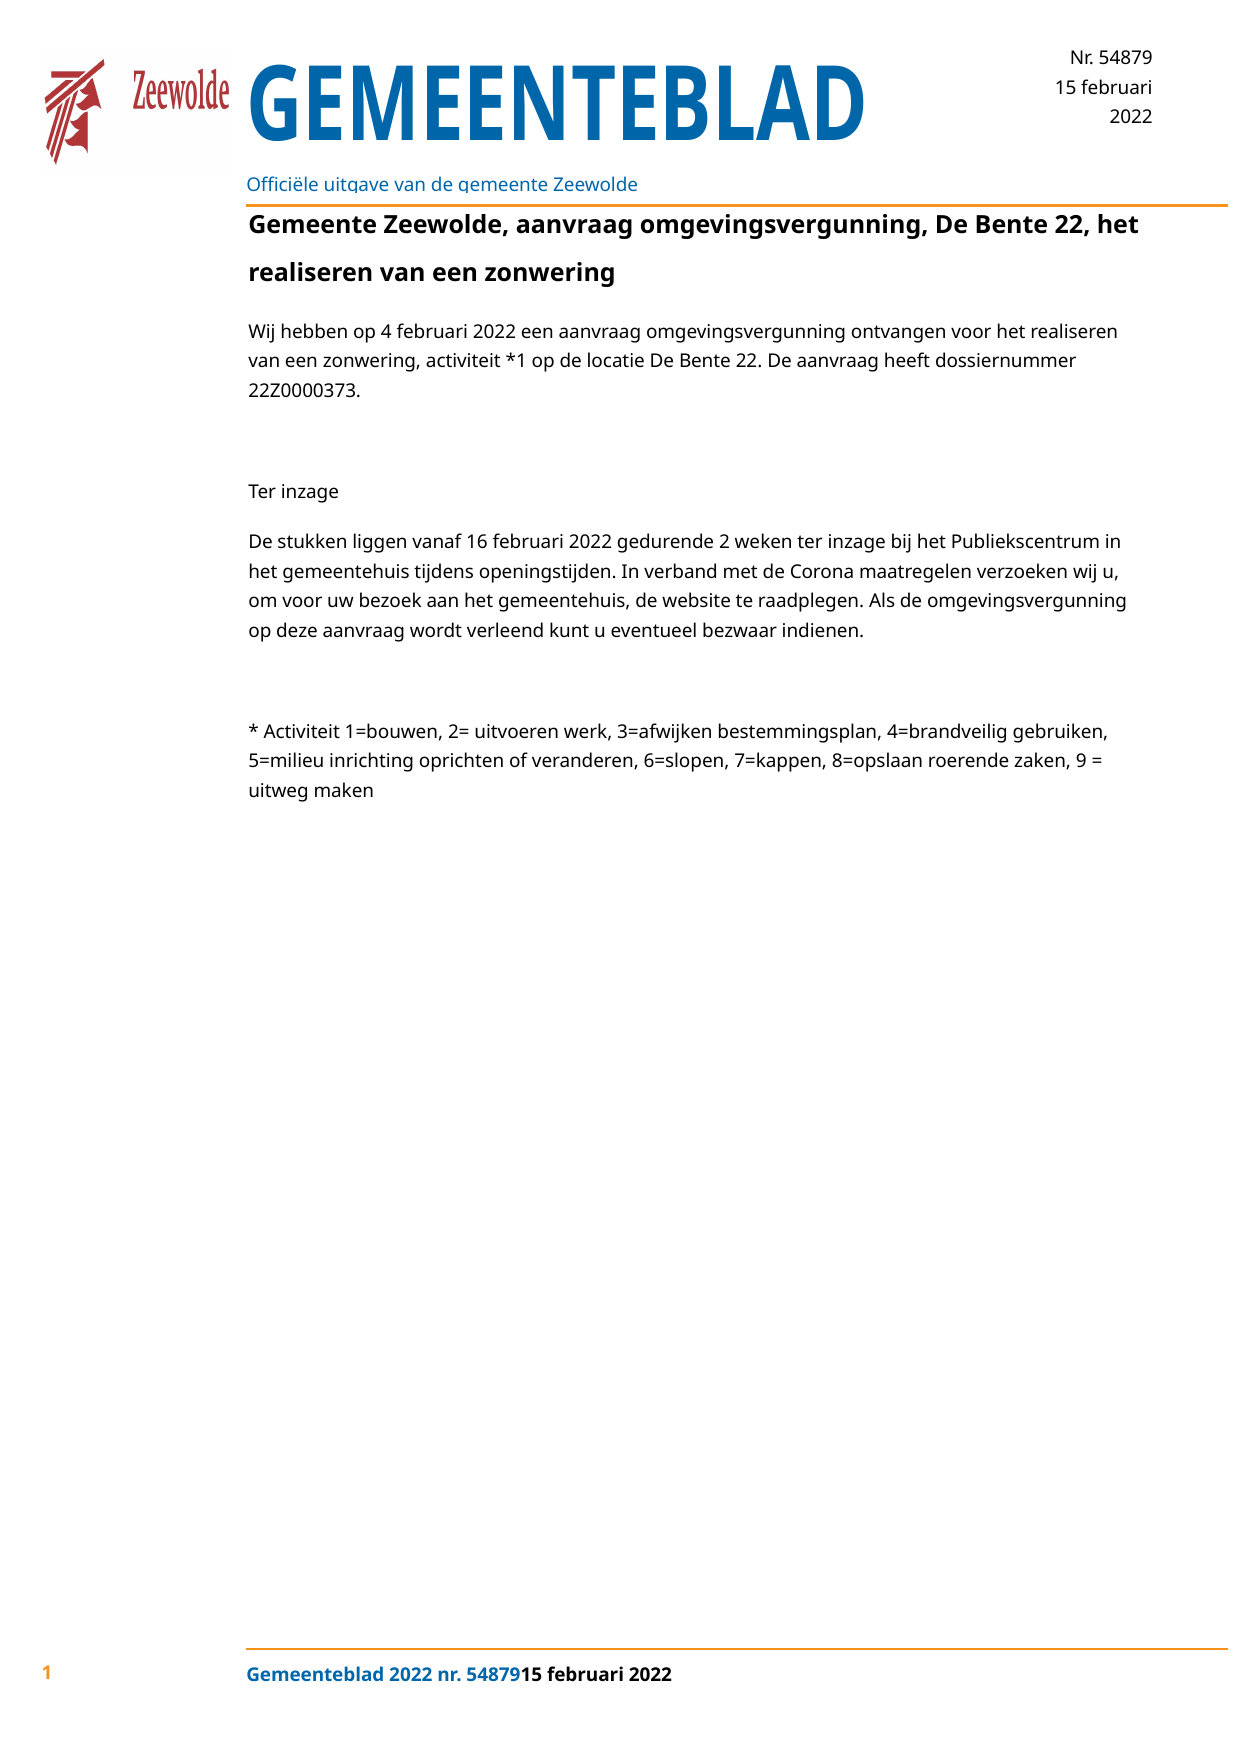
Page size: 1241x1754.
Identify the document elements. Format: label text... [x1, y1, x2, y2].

text Ter inzage [248, 478, 1152, 504]
text Gemeente Zeewolde, aanvraag omgevingsvergunning, De Bente 22, het realiseren van een zonwering [248, 207, 1152, 288]
picture [41, 47, 231, 172]
text Wij hebben op 4 februari 2022 een aanvraag omgevingsvergunning ontvangen voor het realiseren van een zonwering, activiteit *1 op de locatie De Bente 22. De aanvraag heeft dossiernummer 22Z0000373. [248, 318, 1152, 403]
text De stukken liggen vanaf 16 februari 2022 gedurende 2 weken ter inzage bij het Publiekscentrum in het gemeentehuis tijdens openingstijden. In verband met de Corona maatregelen verzoeken wij u, om voor uw bezoek aan het gemeentehuis, de website te raadplegen. Als de omgevingsvergunning op deze aanvraag wordt verleend kunt u eventueel bezwaar indienen. [248, 528, 1152, 643]
text * Activiteit 1=bouwen, 2= uitvoeren werk, 3=afwijken bestemmingsplan, 4=brandveilig gebruiken, 5=milieu inrichting oprichten of veranderen, 6=slopen, 7=kappen, 8=opslaan roerende zaken, 9 = uitweg maken [248, 718, 1152, 803]
